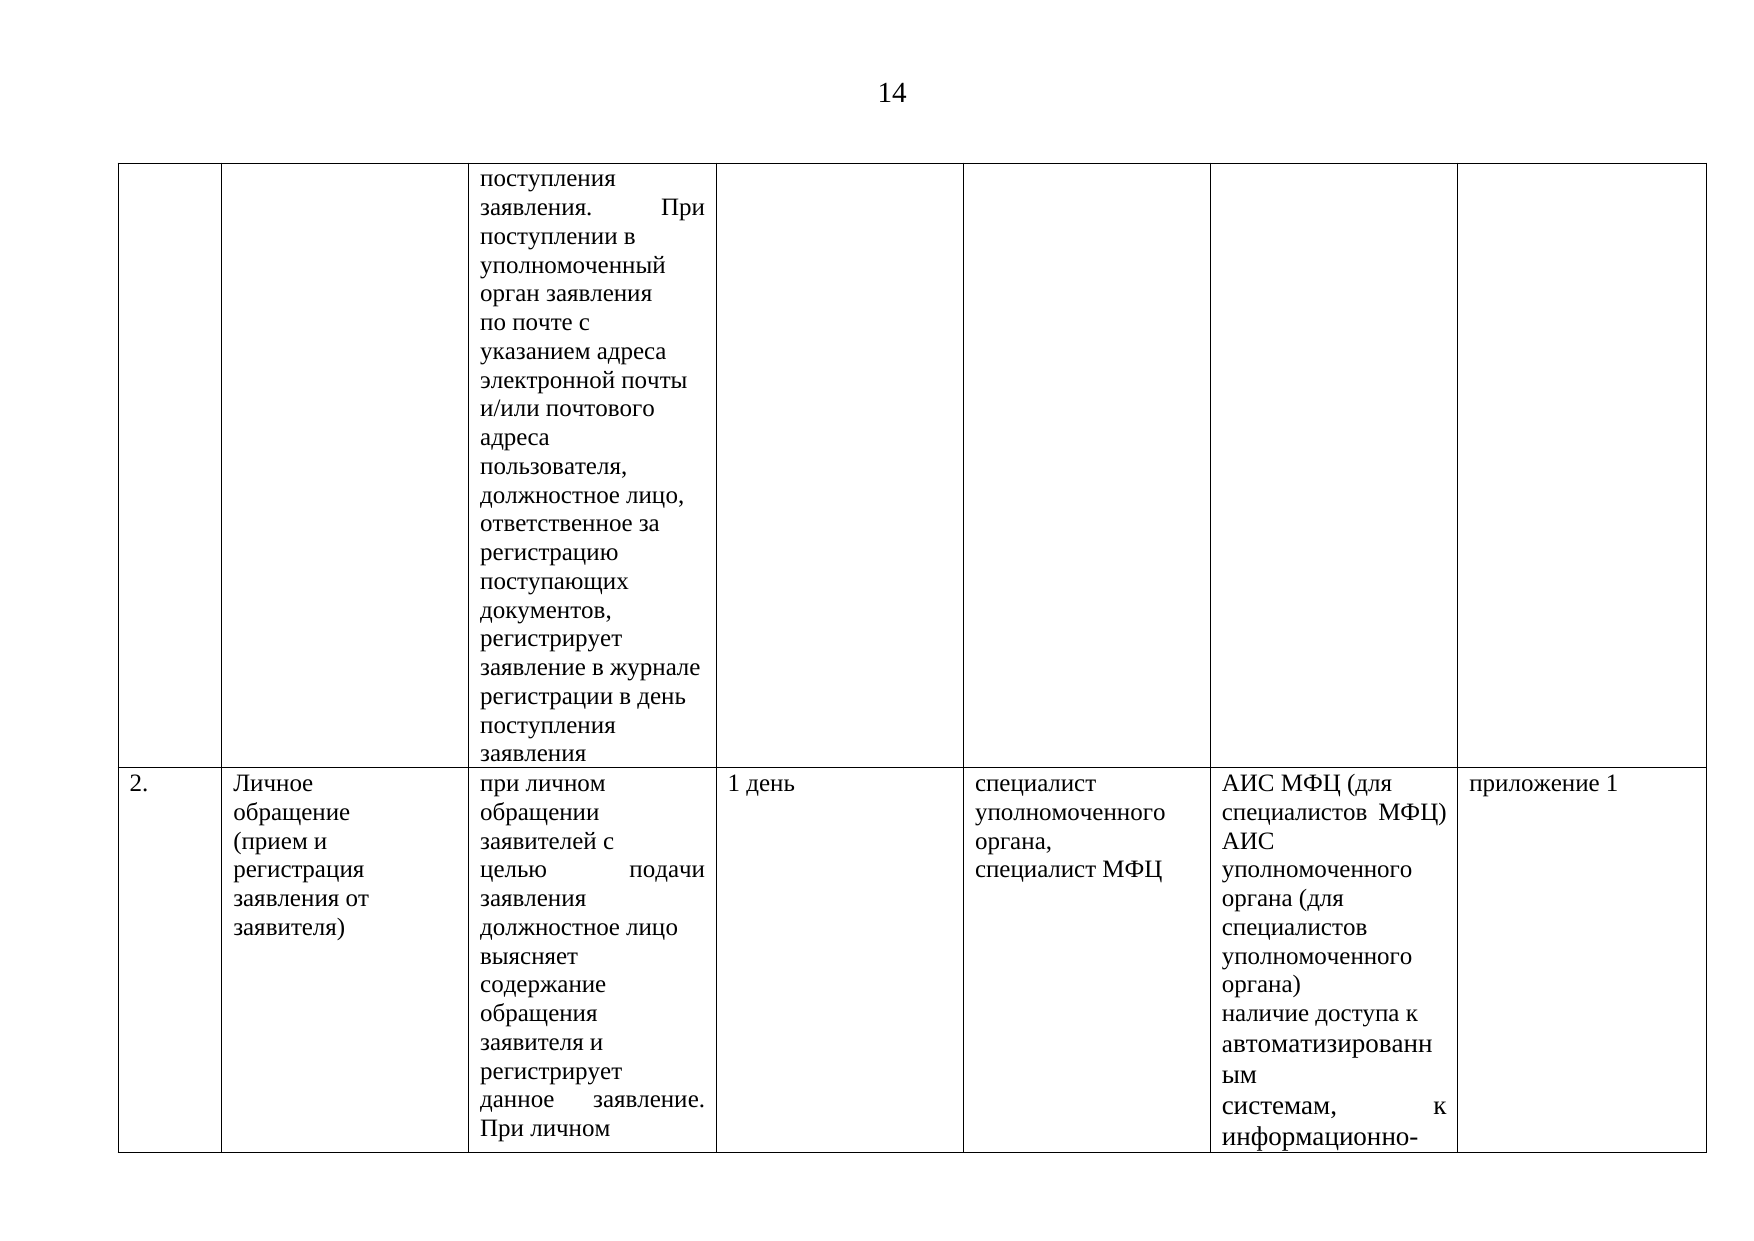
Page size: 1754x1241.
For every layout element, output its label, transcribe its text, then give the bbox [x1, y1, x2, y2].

table_cell приложение 1 [1458, 768, 1706, 1152]
table_cell [964, 164, 1210, 767]
table_cell [222, 164, 468, 767]
table_cell [1211, 164, 1457, 767]
table_cell [717, 164, 963, 767]
table_cell поступления заявления. При поступлении в уполномоченный орган заявления по почте с указанием адреса электронной почты и/или почтового адреса пользователя, должностное лицо, ответственное за регистрацию поступающих документов, регистрирует заявление в журнале регистрации в день поступления заявления [469, 164, 716, 767]
table_cell специалист уполномоченного органа, специалист МФЦ [964, 768, 1210, 1152]
table_cell при личном обращении заявителей с целью подачи заявления должностное лицо выясняет содержание обращения заявителя и регистрирует данное заявление. При личном [469, 768, 716, 1152]
table_cell [119, 164, 221, 767]
table_cell [1458, 164, 1706, 767]
table_cell Личное обращение (прием и регистрация заявления от заявителя) [222, 768, 468, 1152]
table_cell АИС МФЦ (для специалистов МФЦ) АИС уполномоченного органа (для специалистов уполномоченного органа) наличие доступа к автоматизированным системам, к информационно- [1211, 768, 1457, 1152]
table_cell 1 день [717, 768, 963, 1152]
table_cell 2. [119, 768, 221, 1152]
